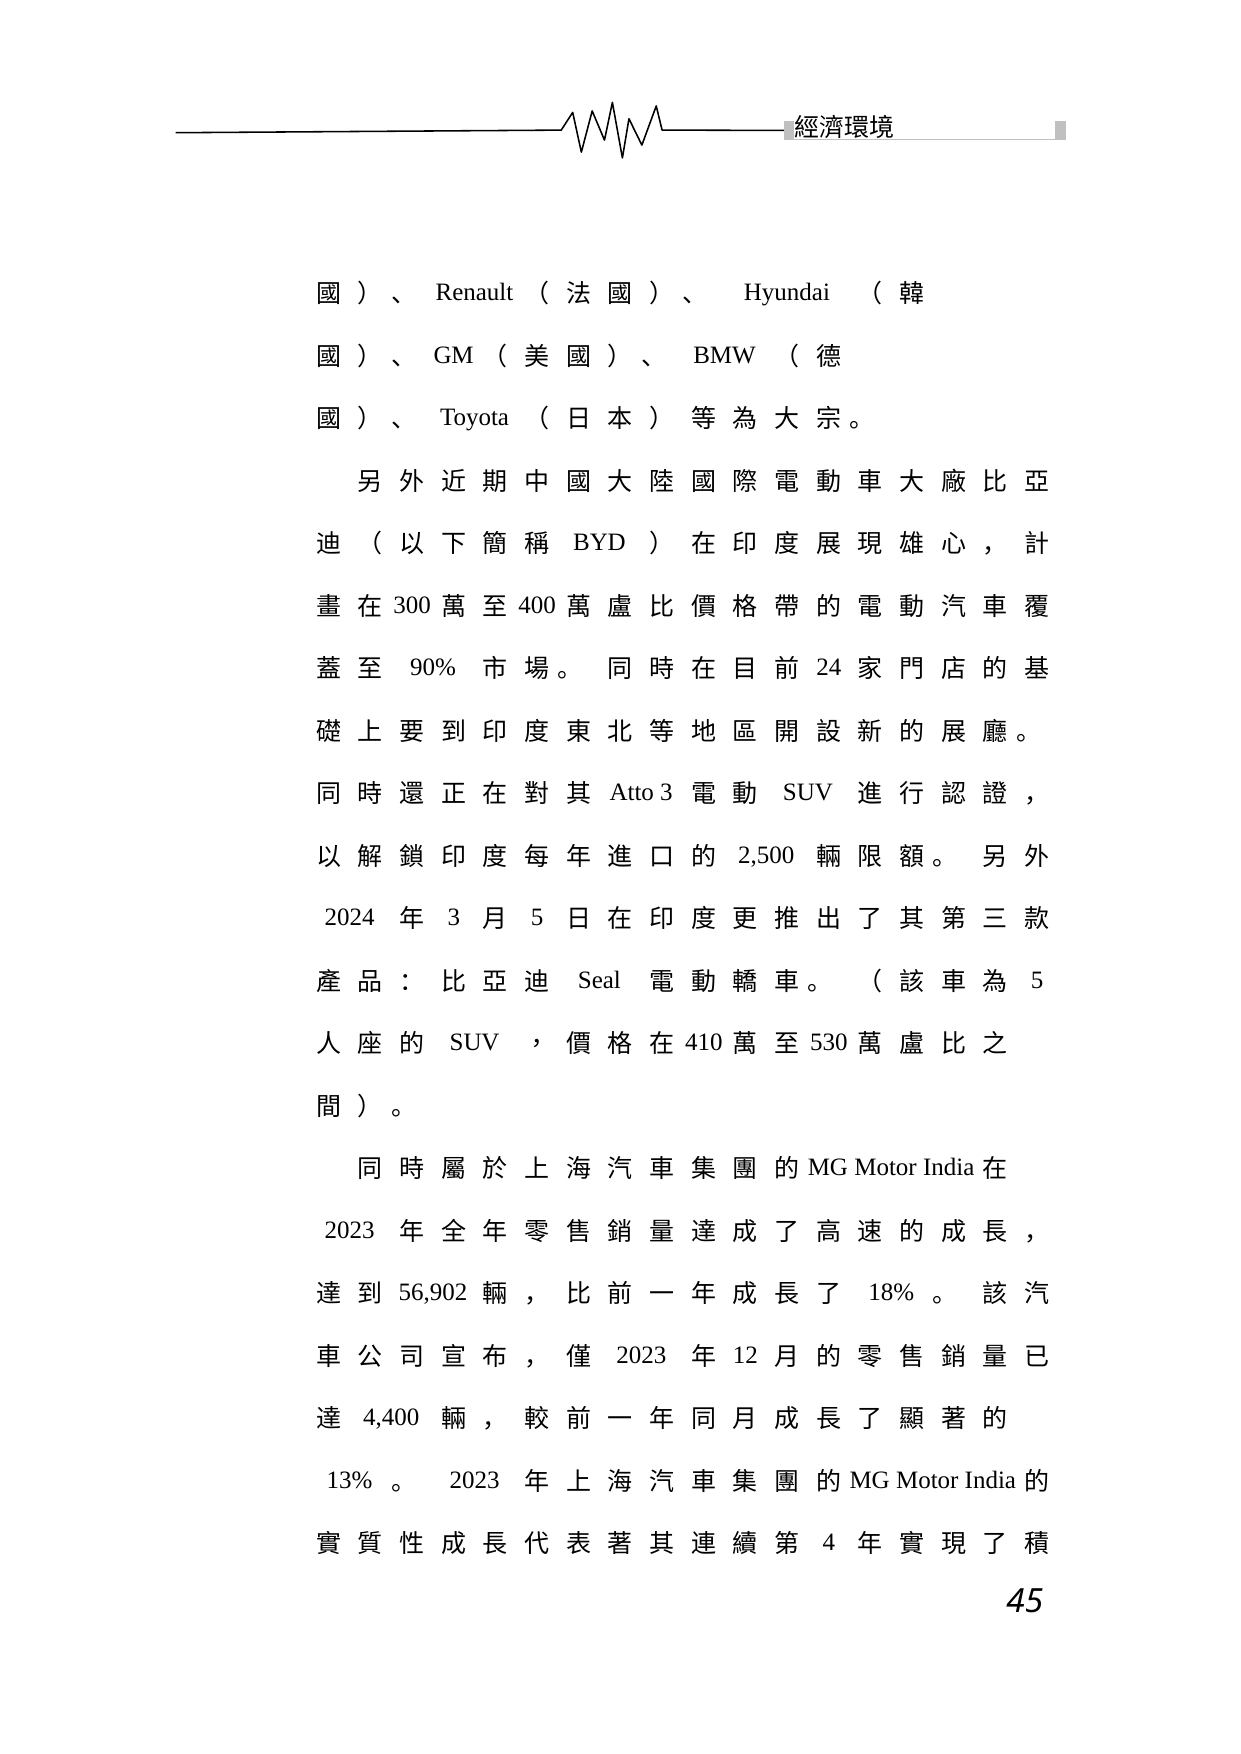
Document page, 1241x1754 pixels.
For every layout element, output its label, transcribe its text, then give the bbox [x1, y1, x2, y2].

text 另外近期中國大陸國際電動車大廠比亞迪（以下簡稱BYD）在印度展現雄心，計畫在300萬至400萬盧比價格帶的電動汽車覆蓋至90%市場。同時在目前24家門店的基礎上要到印度東北等地區開設新的展廳。同時還正在對其Atto 3電動SUV進行認證，以解鎖印度每年進口的2,500輛限額。另外2024年3月5日在印度更推出了其第三款產品：比亞迪Seal電動轎車。（該車為5人座的SUV，價格在410萬至530萬盧比之間）。 [281, 438, 1058, 1125]
text 國）、Renault（法國）、Hyundai（韓國）、GM（美國）、BMW（德國）、Toyota（日本）等為大宗。 [281, 250, 1058, 438]
text 同時屬於上海汽車集團的MG Motor India在2023年全年零售銷量達成了高速的成長，達到56,902輛，比前一年成長了18%。該汽車公司宣布，僅2023年12月的零售銷量已達4,400輛，較前一年同月成長了顯著的13%。2023年上海汽車集團的MG Motor India的實質性成長代表著其連續第4年實現了積 [281, 1125, 1058, 1563]
